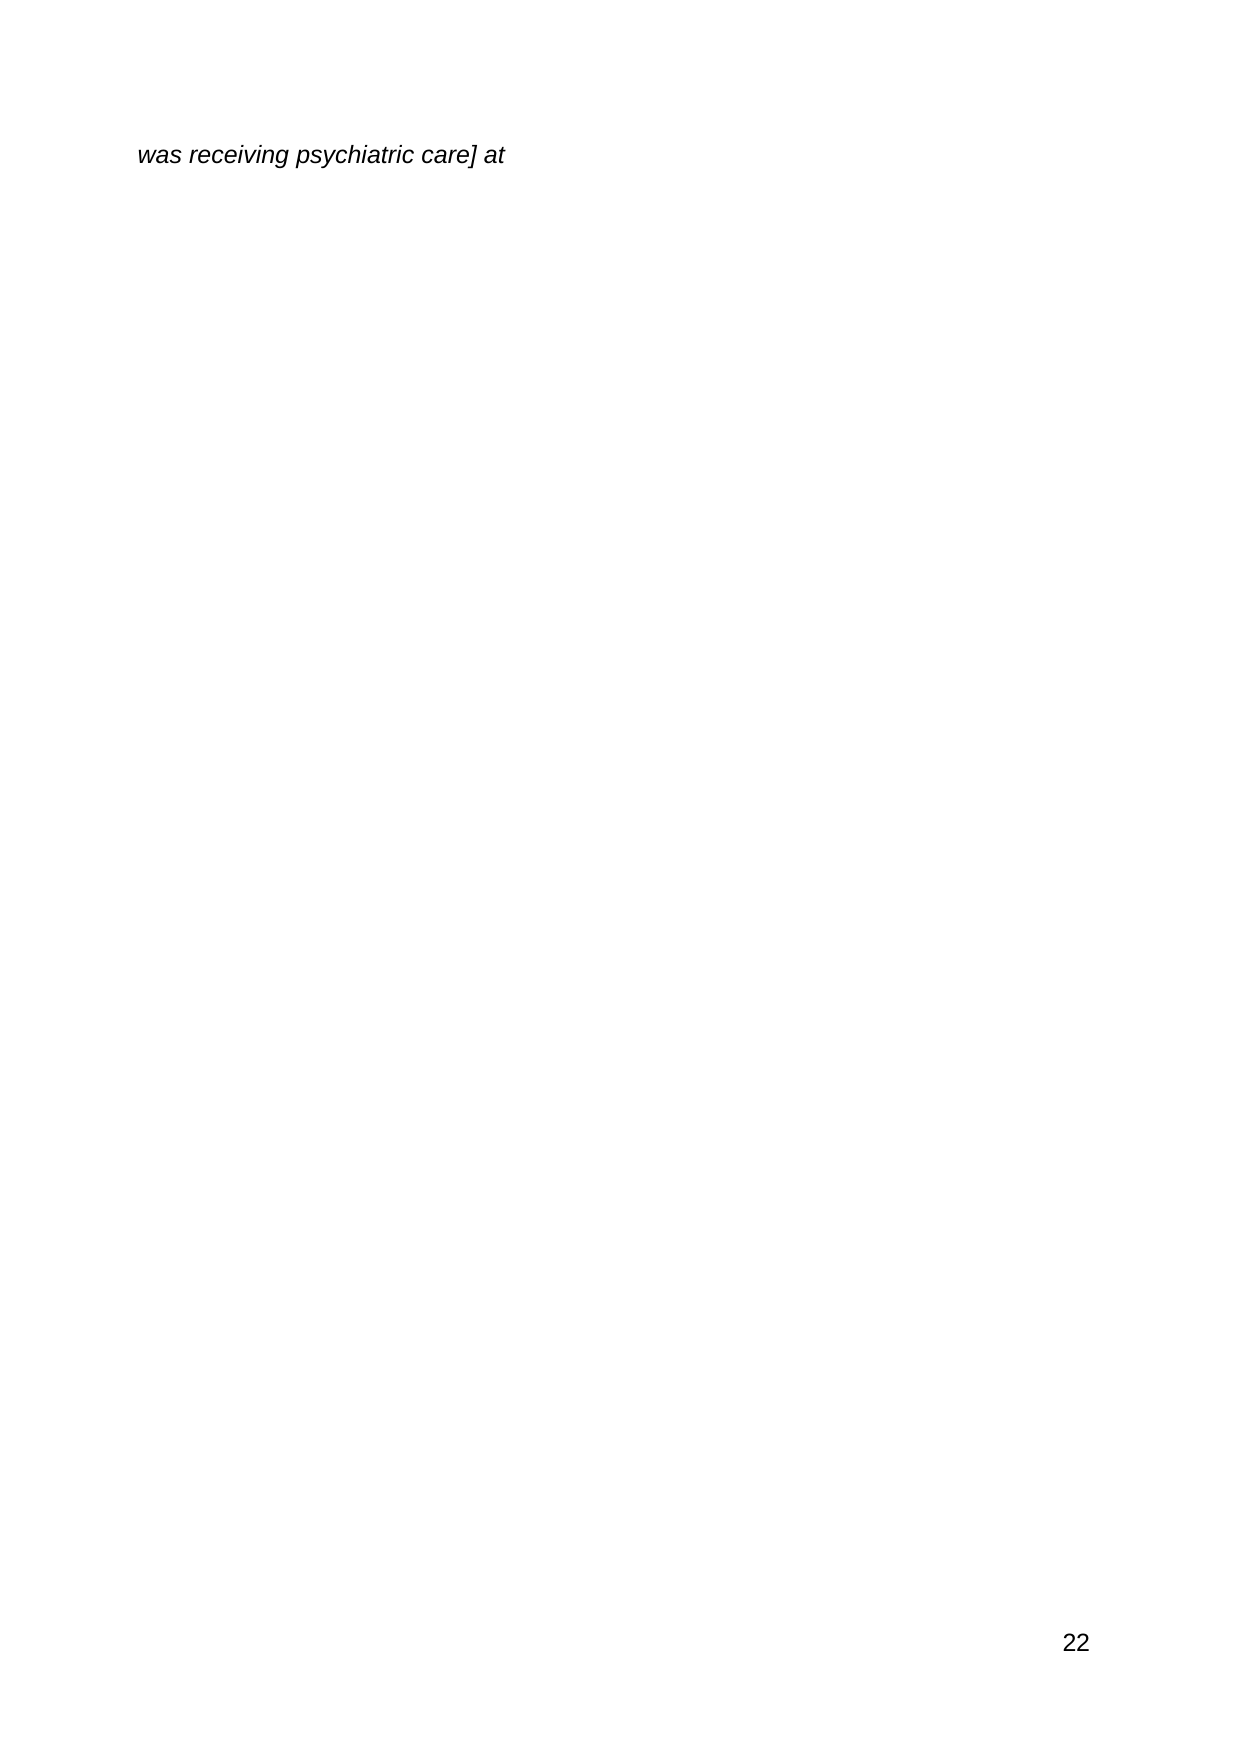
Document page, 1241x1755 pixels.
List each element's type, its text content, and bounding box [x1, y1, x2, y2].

list was receiving psychiatric care] at [137, 139, 1084, 168]
